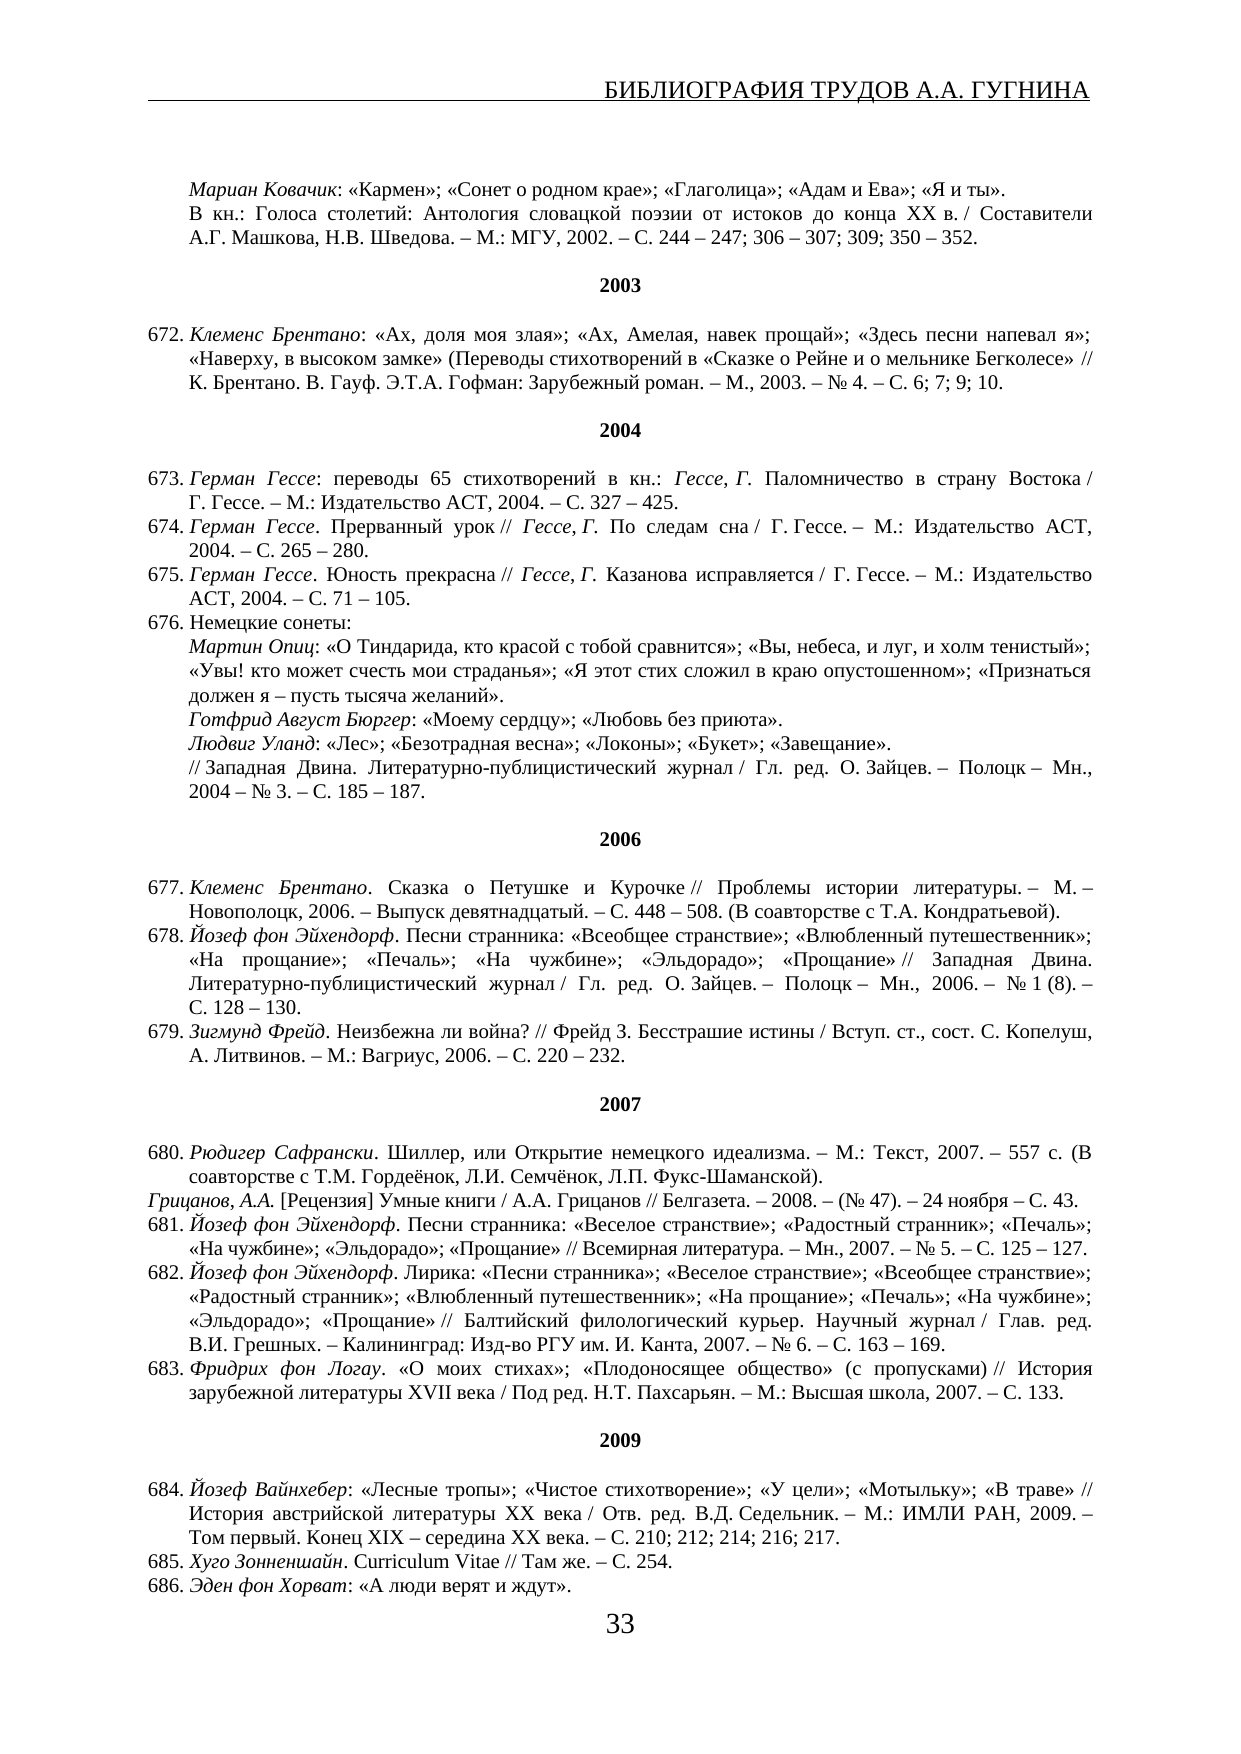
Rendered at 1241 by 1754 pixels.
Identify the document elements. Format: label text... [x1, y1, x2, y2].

text Мариан Ковачик: «Кармен»; «Сонет о родном крае»; «Глаголица»; «Адам и Ева»; «Я и ты». [188, 177, 1092, 201]
text 679. Зигмунд Фрейд. Неизбежна ли война? // Фрейд З. Бесстрашие истины / Вступ. ст., сост. С. Копелуш, А. Литвинов. – М.: Вагриус, 2006. – С. 220 – 232. [148, 1019, 1092, 1067]
text 684. Йозеф Вайнхебер: «Лесные тропы»; «Чистое стихотворение»; «У цели»; «Мотыльку»; «В траве» // История австрийской литературы ХХ века / Отв. ред. В.Д. Седельник. – М.: ИМЛИ РАН, 2009. – Том первый. Конец XIX – середина ХХ века. – С. 210; 212; 214; 216; 217. [148, 1477, 1092, 1549]
text 682. Йозеф фон Эйхендорф. Лирика: «Песни странника»; «Веселое странствие»; «Всеобщее странствие»; «Радостный странник»; «Влюбленный путешественник»; «На прощание»; «Печаль»; «На чужбине»; «Эльдорадо»; «Прощание» // Балтийский филологический курьер. Научный журнал / Глав. ред. В.И. Грешных. – Калининград: Изд-во РГУ им. И. Канта, 2007. – № 6. – С. 163 – 169. [148, 1260, 1092, 1356]
text Людвиг Уланд: «Лес»; «Безотрадная весна»; «Локоны»; «Букет»; «Завещание». [188, 731, 1092, 755]
text 678. Йозеф фон Эйхендорф. Песни странника: «Всеобщее странствие»; «Влюбленный путешественник»; «На прощание»; «Печаль»; «На чужбине»; «Эльдорадо»; «Прощание» // Западная Двина. Литературно-публицистический журнал / Гл. ред. О. Зайцев. – Полоцк – Мн., 2006. – № 1 (8). – С. 128 – 130. [148, 923, 1092, 1019]
text 683. Фридрих фон Логау. «О моих стихах»; «Плодоносящее общество» (с пропусками) // История зарубежной литературы XVII века / Под ред. Н.Т. Пахсарьян. – М.: Высшая школа, 2007. – С. 133. [148, 1356, 1092, 1404]
text 673. Герман Гессе: переводы 65 стихотворений в кн.: Гессе, Г. Паломничество в страну Востока / Г. Гессе. – М.: Издательство АСТ, 2004. – С. 327 – 425. [148, 466, 1092, 514]
text 672. Клеменс Брентано: «Ах, доля моя злая»; «Ах, Амелая, навек прощай»; «Здесь песни напевал я»; «Наверху, в высоком замке» (Переводы стихотворений в «Сказке о Рейне и о мельнике Бегколесе» // К. Брентано. В. Гауф. Э.Т.А. Гофман: Зарубежный роман. – М., 2003. – № 4. – С. 6; 7; 9; 10. [148, 322, 1092, 394]
text 675. Герман Гессе. Юность прекрасна // Гессе, Г. Казанова исправляется / Г. Гессе. – М.: Издательство АСТ, 2004. – С. 71 – 105. [148, 562, 1092, 610]
text 674. Герман Гессе. Прерванный урок // Гессе, Г. По следам сна / Г. Гессе. – М.: Издательство АСТ, 2004. – С. 265 – 280. [148, 514, 1092, 562]
text 685. Хуго Зонненшайн. Curriculum Vitae // Там же. – С. 254. [148, 1549, 1092, 1573]
text 681. Йозеф фон Эйхендорф. Песни странника: «Веселое странствие»; «Радостный странник»; «Печаль»; «На чужбине»; «Эльдорадо»; «Прощание» // Всемирная литература. – Мн., 2007. – № 5. – С. 125 – 127. [148, 1212, 1092, 1260]
text 2004 [148, 418, 1092, 442]
text Грицанов, А.А. [Рецензия] Умные книги / А.А. Грицанов // Белгазета. – 2008. – (№ 47). – 24 ноября – С. 43. [148, 1188, 1092, 1212]
text В кн.: Голоса столетий: Антология словацкой поэзии от истоков до конца ХХ в. / Составители А.Г. Машкова, Н.В. Шведова. – М.: МГУ, 2002. – С. 244 – 247; 306 – 307; 309; 350 – 352. [188, 201, 1092, 249]
text 677. Клеменс Брентано. Сказка о Петушке и Курочке // Проблемы истории литературы. – М. – Новополоцк, 2006. – Выпуск девятнадцатый. – С. 448 – 508. (В соавторстве с Т.А. Кондратьевой). [148, 875, 1092, 923]
text 680. Рюдигер Сафрански. Шиллер, или Открытие немецкого идеализма. – М.: Текст, 2007. – 557 с. (В соавторстве с Т.М. Гордеёнок, Л.И. Семчёнок, Л.П. Фукс-Шаманской). [148, 1140, 1092, 1188]
text // Западная Двина. Литературно-публицистический журнал / Гл. ред. О. Зайцев. – Полоцк – Мн., 2004 – № 3. – С. 185 – 187. [188, 755, 1092, 803]
text Готфрид Август Бюргер: «Моему сердцу»; «Любовь без приюта». [188, 707, 1092, 731]
text 676. Немецкие сонеты: [148, 610, 1092, 634]
text 686. Эден фон Хорват: «А люди верят и ждут». [148, 1573, 1092, 1597]
text 2009 [148, 1428, 1092, 1452]
text 2006 [148, 827, 1092, 851]
text 2007 [148, 1092, 1092, 1116]
text 2003 [148, 273, 1092, 297]
text Мартин Опиц: «О Тиндарида, кто красой с тобой сравнится»; «Вы, небеса, и луг, и холм тенистый»; «Увы! кто может счесть мои страданья»; «Я этот стих сложил в краю опустошенном»; «Признаться должен я – пусть тысяча желаний». [188, 634, 1092, 707]
